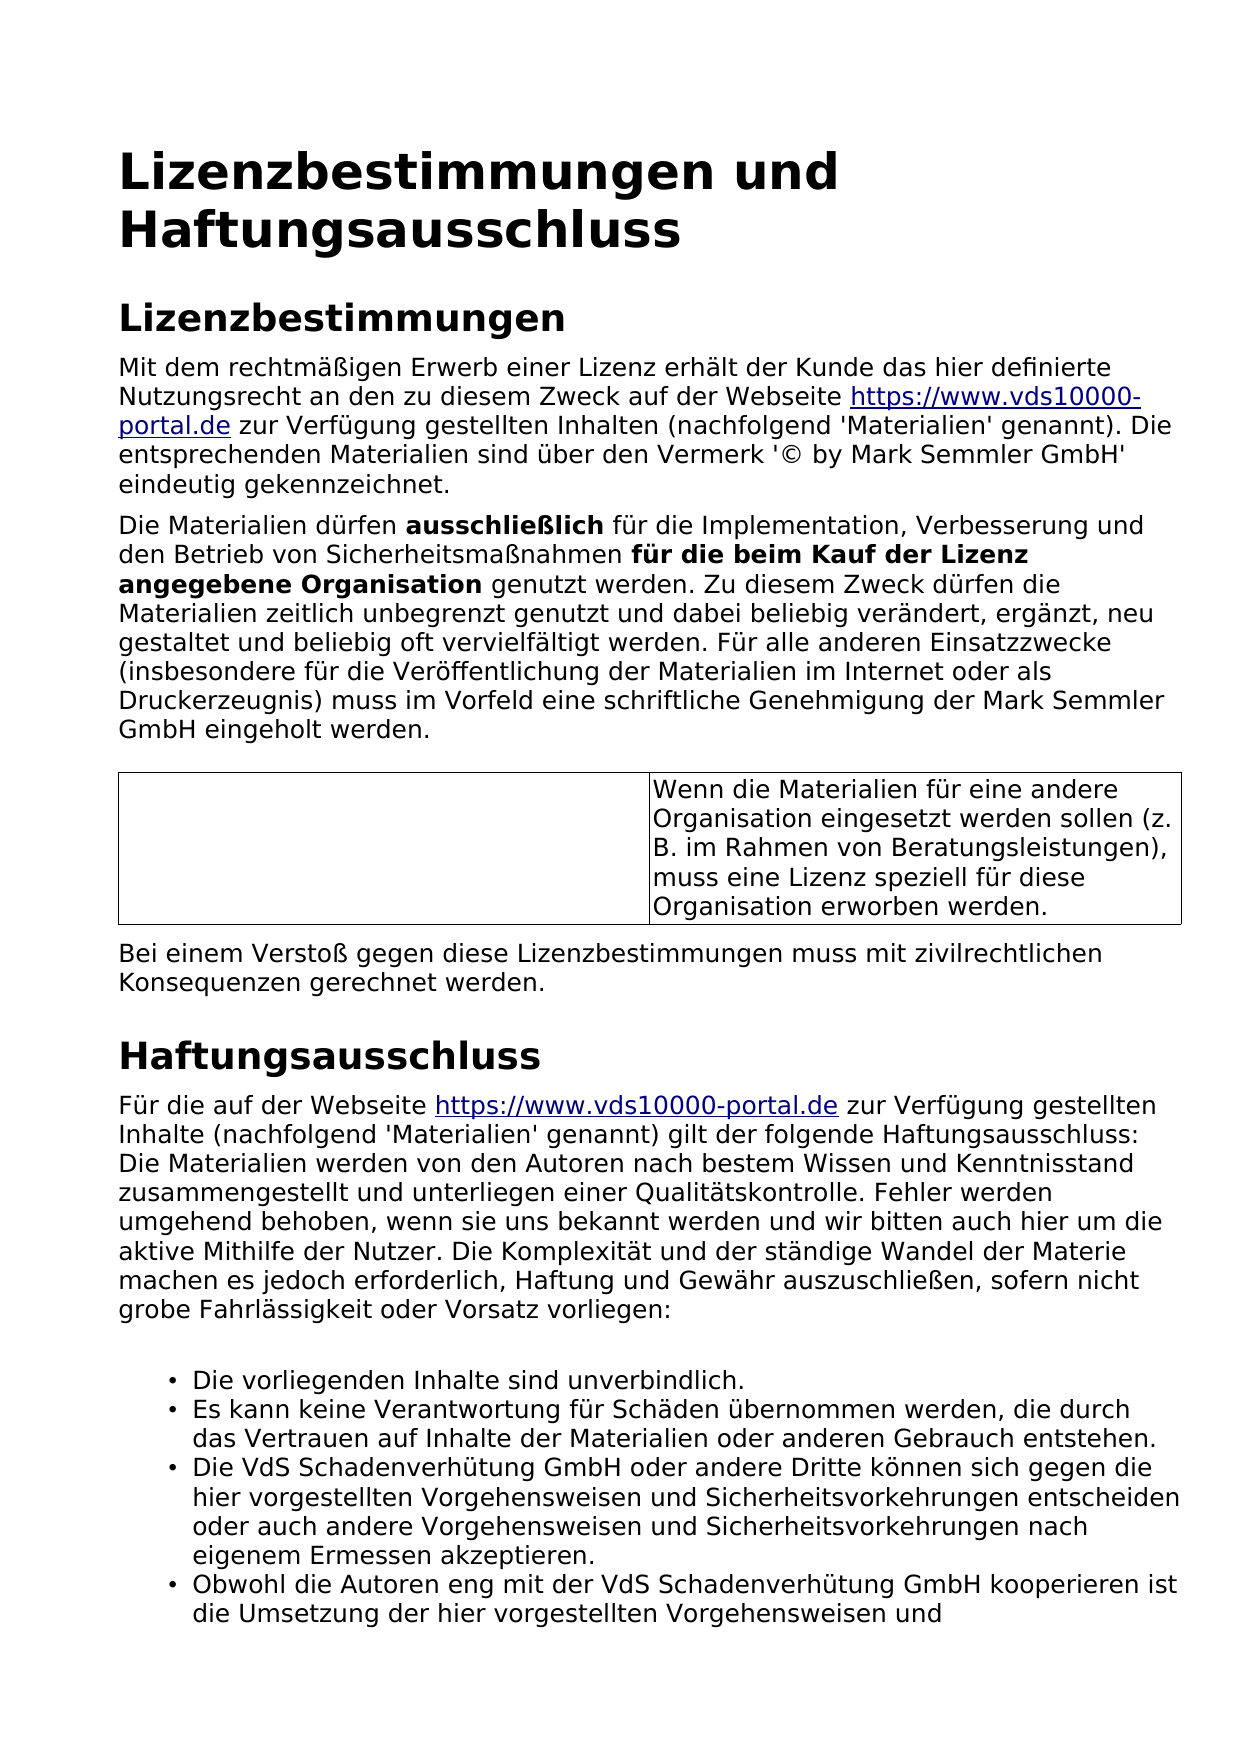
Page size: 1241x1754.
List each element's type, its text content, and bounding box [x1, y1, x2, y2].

list Die VdS Schadenverhütung GmbH oder andere Dritte können sich gegen die hier vorgestellten Vorgehensweisen und Sicherheitsvorkehrungen entscheiden oder auch andere Vorgehensweisen und Sicherheitsvorkehrungen nach eigenem Ermessen akzeptieren. [177, 1454, 1181, 1570]
table_header [119, 773, 649, 924]
list Obwohl die Autoren eng mit der VdS Schadenverhütung GmbH kooperieren ist die Umsetzung der hier vorgestellten Vorgehensweisen und [177, 1570, 1181, 1629]
list Die vorliegenden Inhalte sind unverbindlich. [177, 1366, 1181, 1395]
list Es kann keine Verantwortung für Schäden übernommen werden, die durch das Vertrauen auf Inhalte der Materialien oder anderen Gebrauch entstehen. [177, 1395, 1181, 1454]
subtitle Haftungsausschluss [118, 1035, 1181, 1078]
text Für die auf der Webseite https://www.vds10000-portal.de zur Verfügung gestellten Inhalte (nachfolgend 'Materialien' genannt) gilt der folgende Haftungsausschluss: Die Materialien werden von den Autoren nach bestem Wissen und Kenntnisstand zusammengestellt und unterliegen einer Qualitätskontrolle. Fehler werden umgehend behoben, wenn sie uns bekannt werden und wir bitten auch hier um die aktive Mithilfe der Nutzer. Die Komplexität und der ständige Wandel der Materie machen es jedoch erforderlich, Haftung und Gewähr auszuschließen, sofern nicht grobe Fahrlässigkeit oder Vorsatz vorliegen: [118, 1091, 1181, 1324]
subtitle Lizenzbestimmungen und Haftungsausschluss [118, 143, 1181, 259]
text Bei einem Verstoß gegen diese Lizenzbestimmungen muss mit zivilrechtlichen Konsequenzen gerechnet werden. [118, 939, 1181, 997]
table_header Wenn die Materialien für eine andere Organisation eingesetzt werden sollen (z. B. im Rahmen von Beratungsleistungen), muss eine Lizenz speziell für diese Organisation erworben werden. [650, 773, 1181, 924]
text Die Materialien dürfen ausschließlich für die Implementation, Verbesserung und den Betrieb von Sicherheitsmaßnahmen für die beim Kauf der Lizenz angegebene Organisation genutzt werden. Zu diesem Zweck dürfen die Materialien zeitlich unbegrenzt genutzt und dabei beliebig verändert, ergänzt, neu gestaltet und beliebig oft vervielfältigt werden. Für alle anderen Einsatzzwecke (insbesondere für die Veröffentlichung der Materialien im Internet oder als Druckerzeugnis) muss im Vorfeld eine schriftliche Genehmigung der Mark Semmler GmbH eingeholt werden. [118, 512, 1181, 745]
text Mit dem rechtmäßigen Erwerb einer Lizenz erhält der Kunde das hier definierte Nutzungsrecht an den zu diesem Zweck auf der Webseite https://www.vds10000-portal.de zur Verfügung gestellten Inhalten (nachfolgend 'Materialien' genannt). Die entsprechenden Materialien sind über den Vermerk '© by Mark Semmler GmbH' eindeutig gekennzeichnet. [118, 353, 1181, 499]
subtitle Lizenzbestimmungen [118, 297, 1181, 341]
